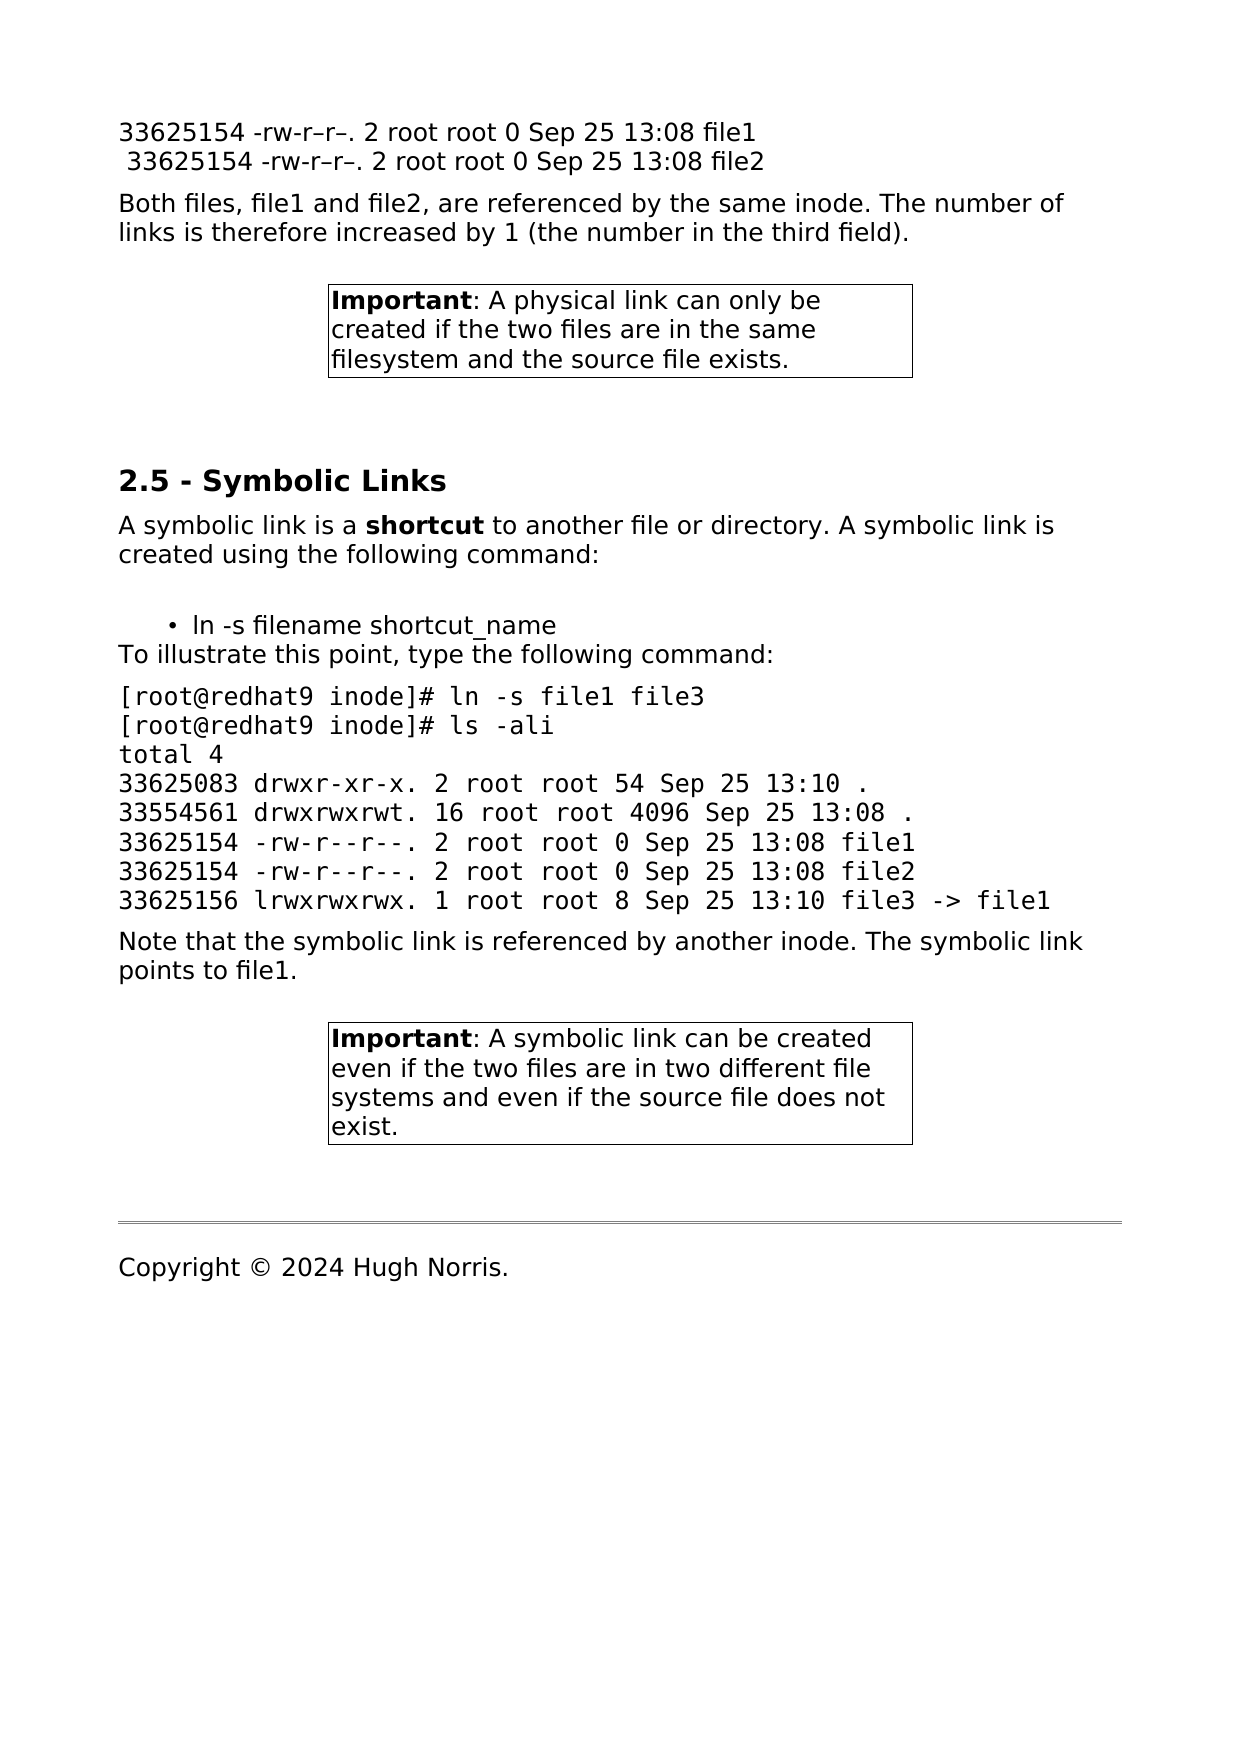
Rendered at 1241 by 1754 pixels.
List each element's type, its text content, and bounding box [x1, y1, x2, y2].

text To illustrate this point, type the following command: [118, 640, 1122, 669]
subtitle 2.5 - Symbolic Links [118, 464, 1122, 498]
table_header Important: A physical link can only be created if the two files are in the same filesystem and the source file exists. [329, 285, 912, 377]
text A symbolic link is a shortcut to another file or directory. A symbolic link is created using the following command: [118, 511, 1122, 569]
text 33625154 -rw-r–r–. 2 root root 0 Sep 25 13:08 file1 33625154 -rw-r–r–. 2 root root 0 Sep 25 13:08 file2 [118, 118, 1122, 176]
text Both files, file1 and file2, are referenced by the same inode. The number of links is therefore increased by 1 (the number in the third field). [118, 189, 1122, 247]
text Copyright © 2024 Hugh Norris. [118, 1253, 1122, 1282]
text [root@redhat9 inode]# ln -s file1 file3 [root@redhat9 inode]# ls -ali total 4 33625083 drwxr-xr-x. 2 root root 54 Sep 25 13:10 . 33554561 drwxrwxrwt. 16 root root 4096 Sep 25 13:08 . 33625154 -rw-r--r--. 2 root root 0 Sep 25 13:08 file1 33625154 -rw-r--r--. 2 root root 0 Sep 25 13:08 file2 33625156 lrwxrwxrwx. 1 root root 8 Sep 25 13:10 file3 -> file1 [118, 682, 1122, 915]
text Note that the symbolic link is referenced by another inode. The symbolic link points to file1. [118, 927, 1122, 985]
table_header Important: A symbolic link can be created even if the two files are in two different file systems and even if the source file does not exist. [329, 1023, 912, 1144]
list ln -s filename shortcut_name [177, 611, 1122, 640]
